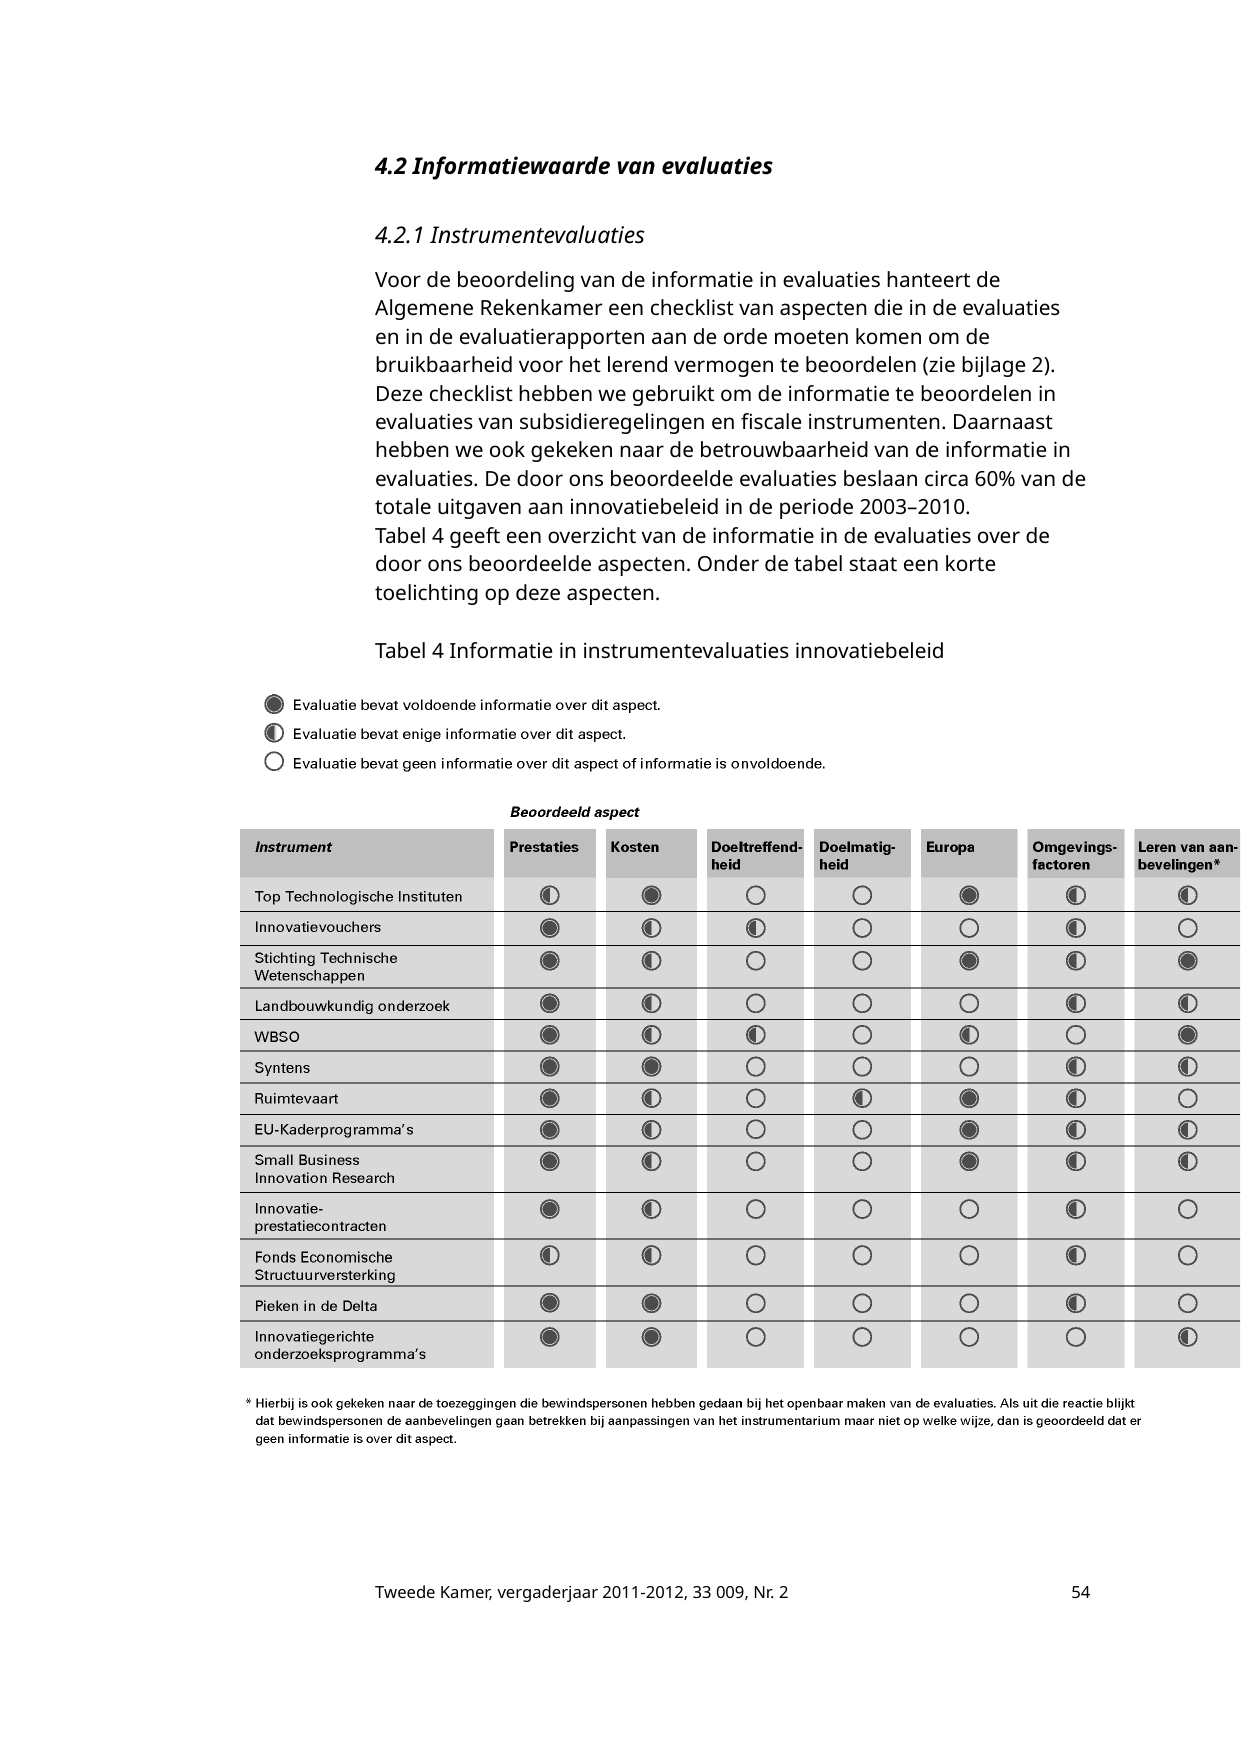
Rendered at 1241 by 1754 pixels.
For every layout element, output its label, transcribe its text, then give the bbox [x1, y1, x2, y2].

text Tabel 4 geeft een overzicht van de informatie in de evaluaties over de door ons beoordeelde aspecten. Onder de tabel staat een korte toelichting op deze aspecten. [375, 521, 1090, 606]
subtitle 4.2 Informatiewaarde van evaluaties [375, 150, 1090, 181]
text Voor de beoordeling van de informatie in evaluaties hanteert de Algemene Rekenkamer een checklist van aspecten die in de evaluaties en in de evaluatierapporten aan de orde moeten komen om de bruikbaarheid voor het lerend vermogen te beoordelen (zie bijlage 2). Deze checklist hebben we gebruikt om de informatie te beoordelen in evaluaties van subsidieregelingen en fiscale instrumenten. Daarnaast hebben we ook gekeken naar de betrouwbaarheid van de informatie in evaluaties. De door ons beoordeelde evaluaties beslaan circa 60% van de totale uitgaven aan innovatiebeleid in de periode 2003–2010. [375, 265, 1090, 521]
picture [240, 694, 1241, 1446]
subtitle 4.2.1 Instrumentevaluaties [375, 219, 1090, 250]
text Tabel 4 Informatie in instrumentevaluaties innovatiebeleid [375, 636, 1090, 665]
